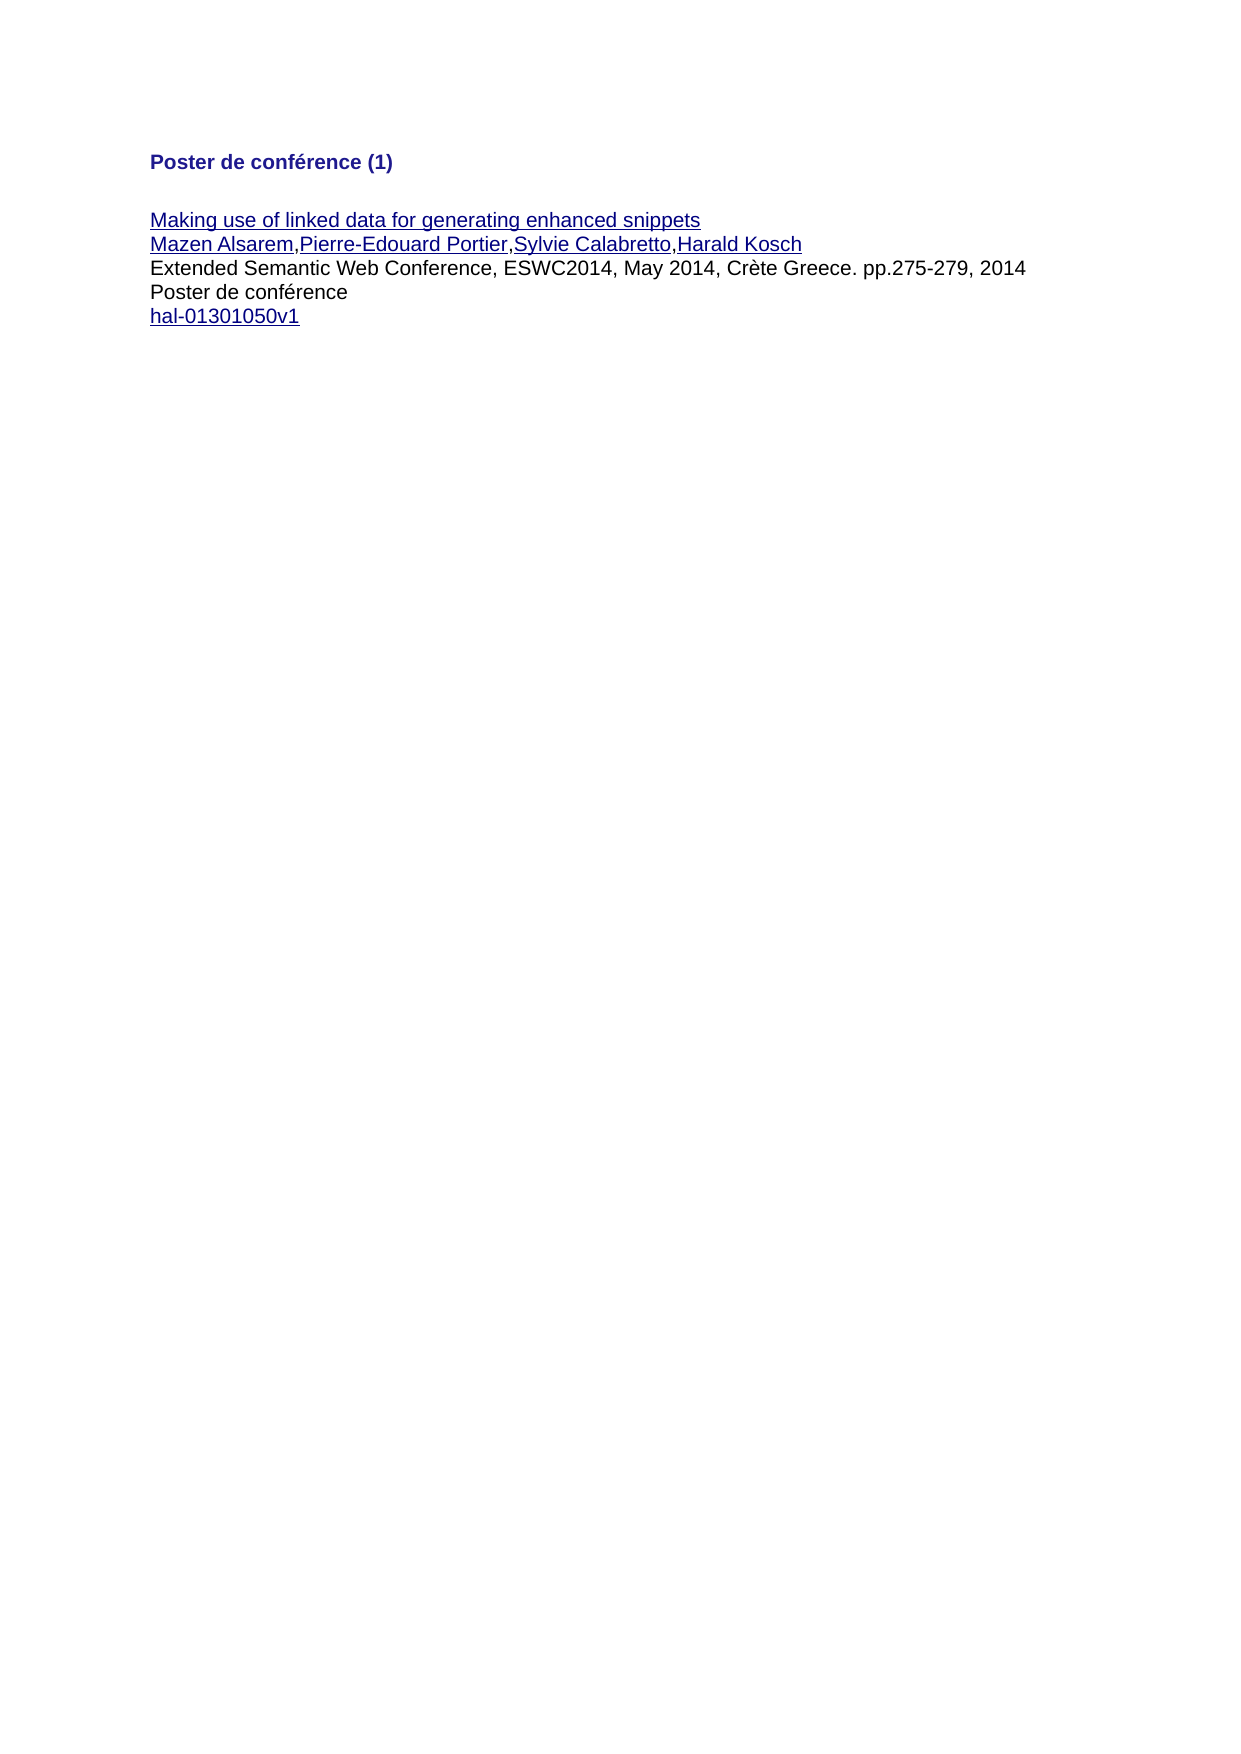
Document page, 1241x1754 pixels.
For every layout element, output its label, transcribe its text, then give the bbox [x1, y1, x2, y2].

subtitle Poster de conférence (1) [150, 150, 1090, 174]
table_header Making use of linked data for generating enhanced snippets Mazen Alsarem,Pierre-Edouard Portier,Sylvie Calabretto,Harald Kosch Extended Semantic Web Conference, ESWC2014, May 2014, Crète Greece. pp.275-279, 2014 Poster de conférence hal-01301050v1 [150, 208, 1090, 328]
